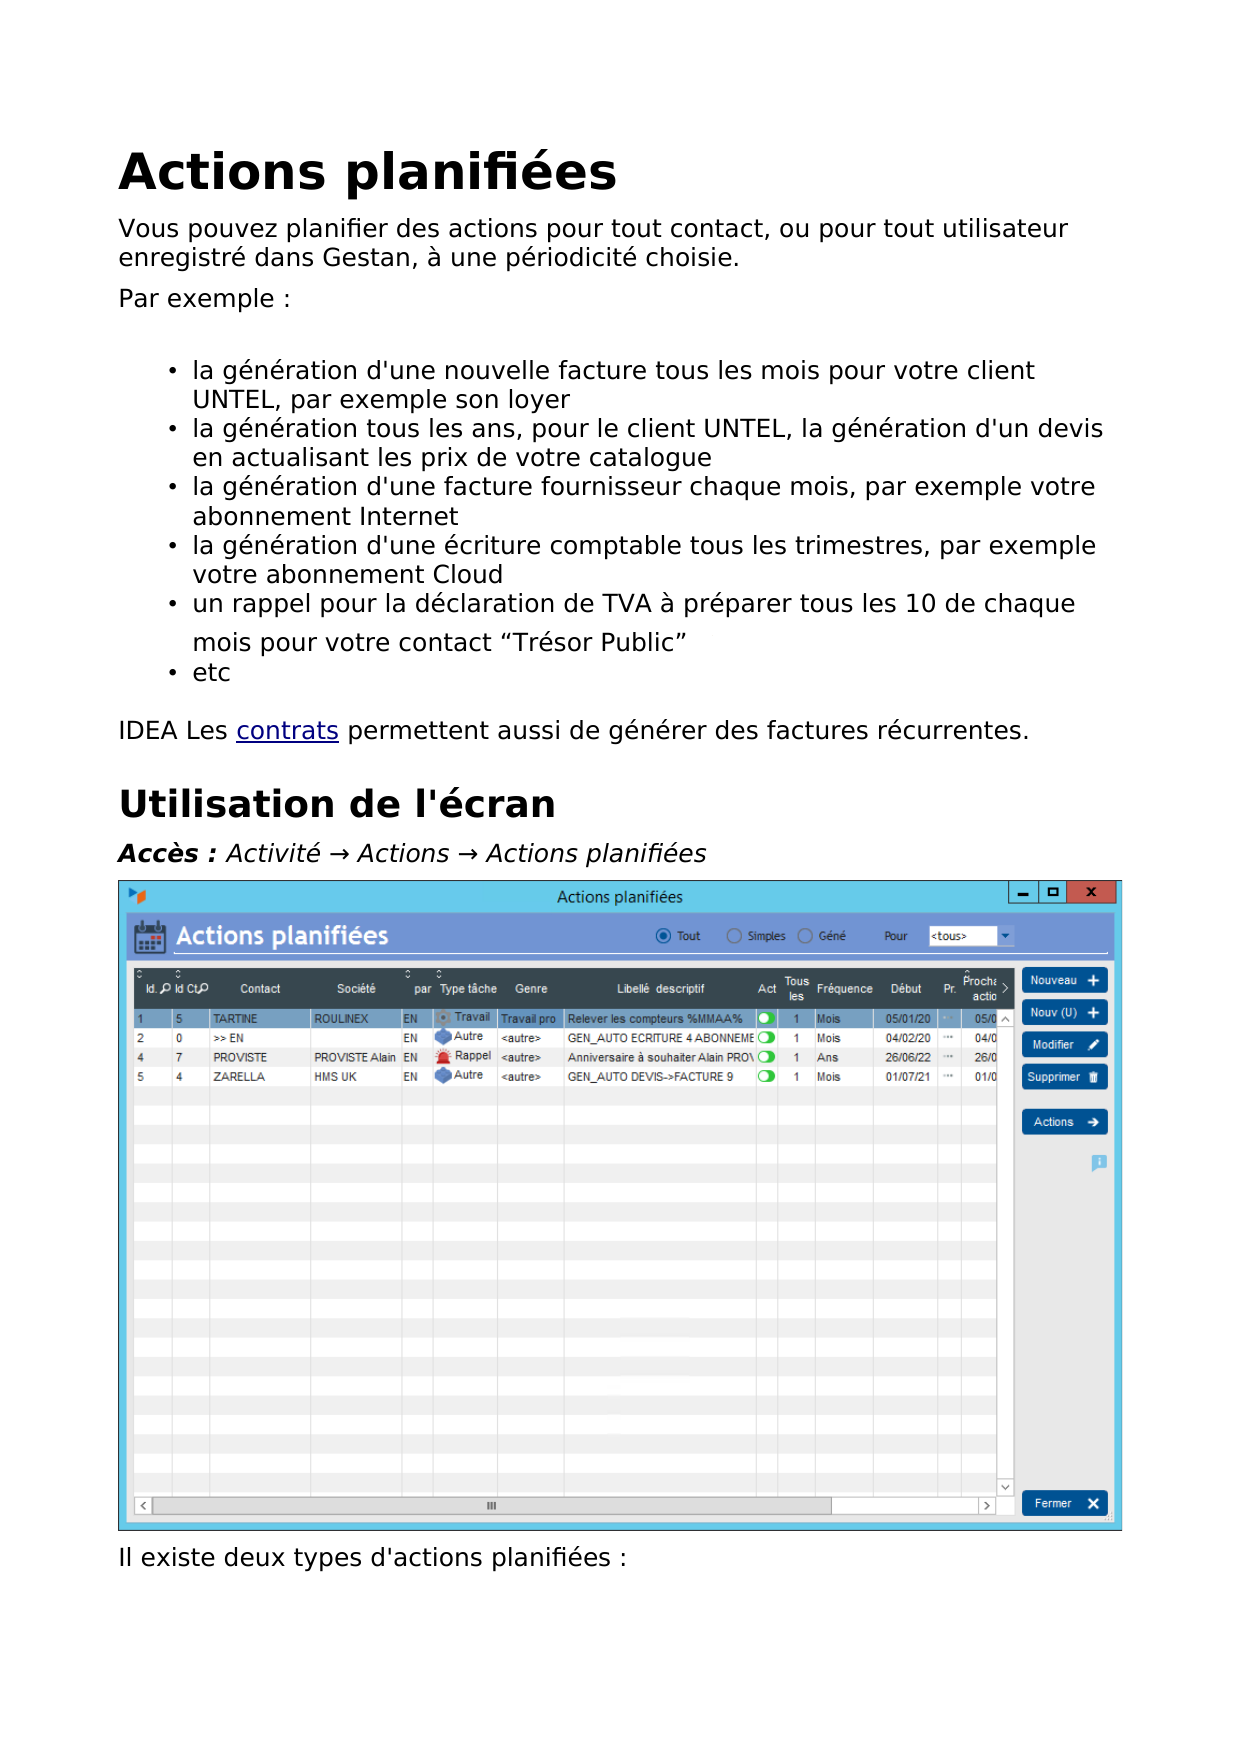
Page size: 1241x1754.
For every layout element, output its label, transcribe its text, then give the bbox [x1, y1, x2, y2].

text Il existe deux types d'actions planifiées : [118, 1543, 1122, 1572]
list la génération d'une écriture comptable tous les trimestres, par exemple votre abonnement Cloud [177, 531, 1122, 589]
picture [118, 880, 1123, 1531]
text Par exemple : [118, 285, 1122, 314]
text IDEA Les contrats permettent aussi de générer des factures récurrentes. [118, 716, 1122, 746]
subtitle Actions planifiées [118, 143, 1122, 201]
list la génération d'une facture fournisseur chaque mois, par exemple votre abonnement Internet [177, 472, 1122, 531]
text Accès : Activité → Actions → Actions planifiées [118, 839, 1122, 868]
list etc [177, 658, 1122, 687]
list la génération d'une nouvelle facture tous les mois pour votre client UNTEL, par exemple son loyer [177, 356, 1122, 414]
list la génération tous les ans, pour le client UNTEL, la génération d'un devis en actualisant les prix de votre catalogue [177, 414, 1122, 472]
text Vous pouvez planifier des actions pour tout contact, ou pour tout utilisateur enregistré dans Gestan, à une périodicité choisie. [118, 214, 1122, 272]
subtitle Utilisation de l'écran [118, 783, 1122, 827]
list un rappel pour la déclaration de TVA à préparer tous les 10 de chaque mois pour votre contact “Trésor Public” [177, 589, 1122, 658]
